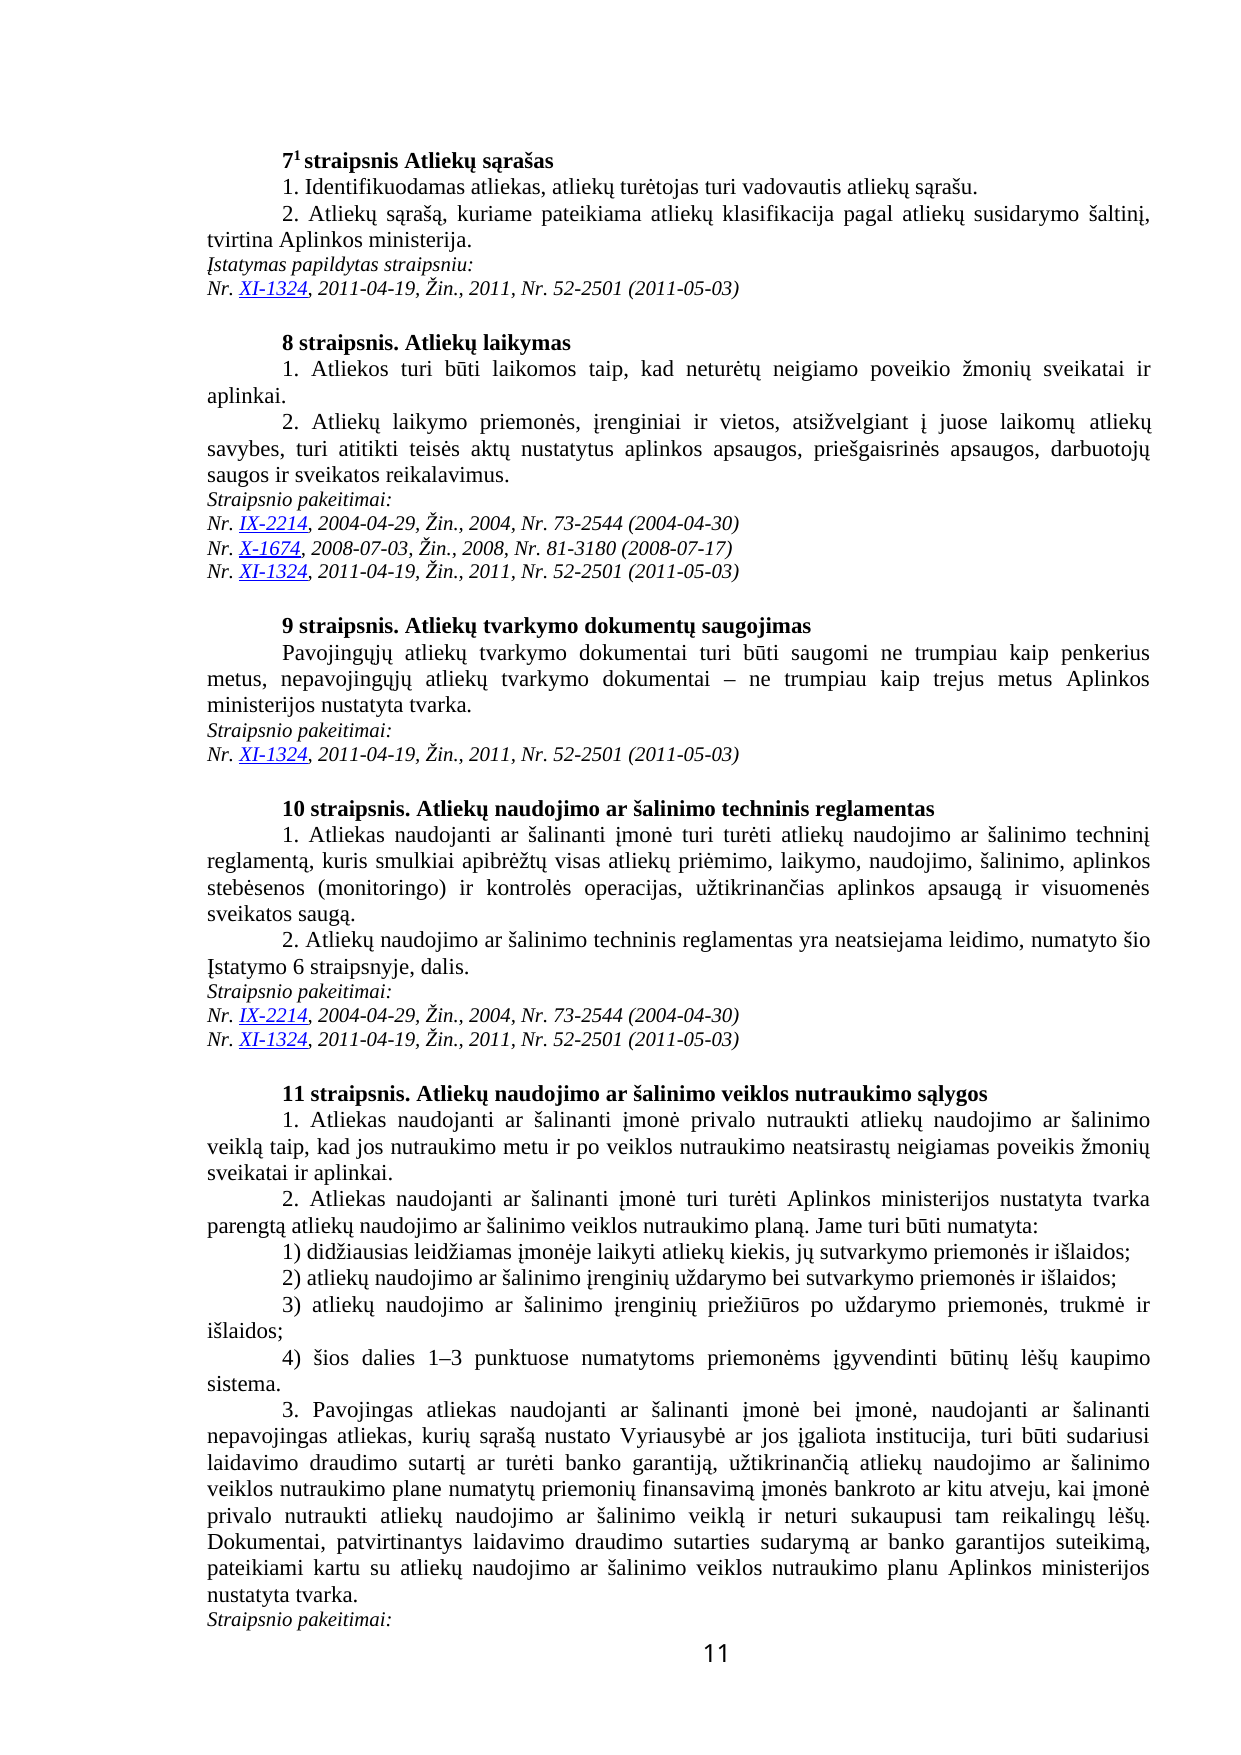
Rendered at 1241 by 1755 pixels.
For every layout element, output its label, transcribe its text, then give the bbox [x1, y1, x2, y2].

text 3. Pavojingas atliekas naudojanti ar šalinanti įmonė bei įmonė, naudojanti ar šalinanti nepavojingas atliekas, kurių sąrašą nustato Vyriausybė ar jos įgaliota institucija, turi būti sudariusi laidavimo draudimo sutartį ar turėti banko garantiją, užtikrinančią atliekų naudojimo ar šalinimo veiklos nutraukimo plane numatytų priemonių finansavimą įmonės bankroto ar kitu atveju, kai įmonė privalo nutraukti atliekų naudojimo ar šalinimo veiklą ir neturi sukaupusi tam reikalingų lėšų. Dokumentai, patvirtinantys laidavimo draudimo sutarties sudarymą ar banko garantijos suteikimą, pateikiami kartu su atliekų naudojimo ar šalinimo veiklos nutraukimo planu Aplinkos ministerijos nustatyta tvarka. [207, 1396, 1152, 1607]
text 3) atliekų naudojimo ar šalinimo įrenginių priežiūros po uždarymo priemonės, trukmė ir išlaidos; [207, 1291, 1152, 1343]
text 1. Atliekas naudojanti ar šalinanti įmonė turi turėti atliekų naudojimo ar šalinimo techninį reglamentą, kuris smulkiai apibrėžtų visas atliekų priėmimo, laikymo, naudojimo, šalinimo, aplinkos stebėsenos (monitoringo) ir kontrolės operacijas, užtikrinančias aplinkos apsaugą ir visuomenės sveikatos saugą. [207, 821, 1152, 926]
text Nr. IX-2214, 2004-04-29, Žin., 2004, Nr. 73-2544 (2004-04-30) [207, 1003, 1152, 1027]
text 1. Identifikuodamas atliekas, atliekų turėtojas turi vadovautis atliekų sąrašu. [207, 173, 1152, 199]
text 1) didžiausias leidžiamas įmonėje laikyti atliekų kiekis, jų sutvarkymo priemonės ir išlaidos; [207, 1238, 1152, 1264]
text Nr. X-1674, 2008-07-03, Žin., 2008, Nr. 81-3180 (2008-07-17) [207, 535, 1152, 559]
text 10 straipsnis. Atliekų naudojimo ar šalinimo techninis reglamentas [207, 794, 1152, 821]
text Įstatymas papildytas straipsniu: [207, 252, 1152, 276]
text Straipsnio pakeitimai: [207, 718, 1152, 742]
text 2. Atliekas naudojanti ar šalinanti įmonė turi turėti Aplinkos ministerijos nustatyta tvarka parengtą atliekų naudojimo ar šalinimo veiklos nutraukimo planą. Jame turi būti numatyta: [207, 1185, 1152, 1238]
text 9 straipsnis. Atliekų tvarkymo dokumentų saugojimas [207, 612, 1152, 639]
text 2. Atliekų laikymo priemonės, įrenginiai ir vietos, atsižvelgiant į juose laikomų atliekų savybes, turi atitikti teisės aktų nustatytus aplinkos apsaugos, priešgaisrinės apsaugos, darbuotojų saugos ir sveikatos reikalavimus. [207, 408, 1152, 487]
text 8 straipsnis. Atliekų laikymas [207, 329, 1152, 356]
text Straipsnio pakeitimai: [207, 979, 1152, 1003]
text Nr. XI-1324, 2011-04-19, Žin., 2011, Nr. 52-2501 (2011-05-03) [207, 742, 1152, 766]
text Straipsnio pakeitimai: [207, 487, 1152, 511]
text 71 straipsnis Atliekų sąrašas [207, 147, 1152, 173]
text 11 straipsnis. Atliekų naudojimo ar šalinimo veiklos nutraukimo sąlygos [207, 1080, 1152, 1106]
text Straipsnio pakeitimai: [207, 1607, 1152, 1631]
text 2. Atliekų sąrašą, kuriame pateikiama atliekų klasifikacija pagal atliekų susidarymo šaltinį, tvirtina Aplinkos ministerija. [207, 199, 1152, 252]
text 2. Atliekų naudojimo ar šalinimo techninis reglamentas yra neatsiejama leidimo, numatyto šio Įstatymo 6 straipsnyje, dalis. [207, 926, 1152, 979]
text Pavojingųjų atliekų tvarkymo dokumentai turi būti saugomi ne trumpiau kaip penkerius metus, nepavojingųjų atliekų tvarkymo dokumentai – ne trumpiau kaip trejus metus Aplinkos ministerijos nustatyta tvarka. [207, 639, 1152, 718]
text 4) šios dalies 1–3 punktuose numatytoms priemonėms įgyvendinti būtinų lėšų kaupimo sistema. [207, 1343, 1152, 1396]
text 1. Atliekas naudojanti ar šalinanti įmonė privalo nutraukti atliekų naudojimo ar šalinimo veiklą taip, kad jos nutraukimo metu ir po veiklos nutraukimo neatsirastų neigiamas poveikis žmonių sveikatai ir aplinkai. [207, 1106, 1152, 1185]
text Nr. XI-1324, 2011-04-19, Žin., 2011, Nr. 52-2501 (2011-05-03) [207, 559, 1152, 583]
text 2) atliekų naudojimo ar šalinimo įrenginių uždarymo bei sutvarkymo priemonės ir išlaidos; [207, 1264, 1152, 1291]
text Nr. IX-2214, 2004-04-29, Žin., 2004, Nr. 73-2544 (2004-04-30) [207, 511, 1152, 535]
text 1. Atliekos turi būti laikomos taip, kad neturėtų neigiamo poveikio žmonių sveikatai ir aplinkai. [207, 356, 1152, 408]
text Nr. XI-1324, 2011-04-19, Žin., 2011, Nr. 52-2501 (2011-05-03) [207, 1027, 1152, 1051]
text Nr. XI-1324, 2011-04-19, Žin., 2011, Nr. 52-2501 (2011-05-03) [207, 276, 1152, 300]
